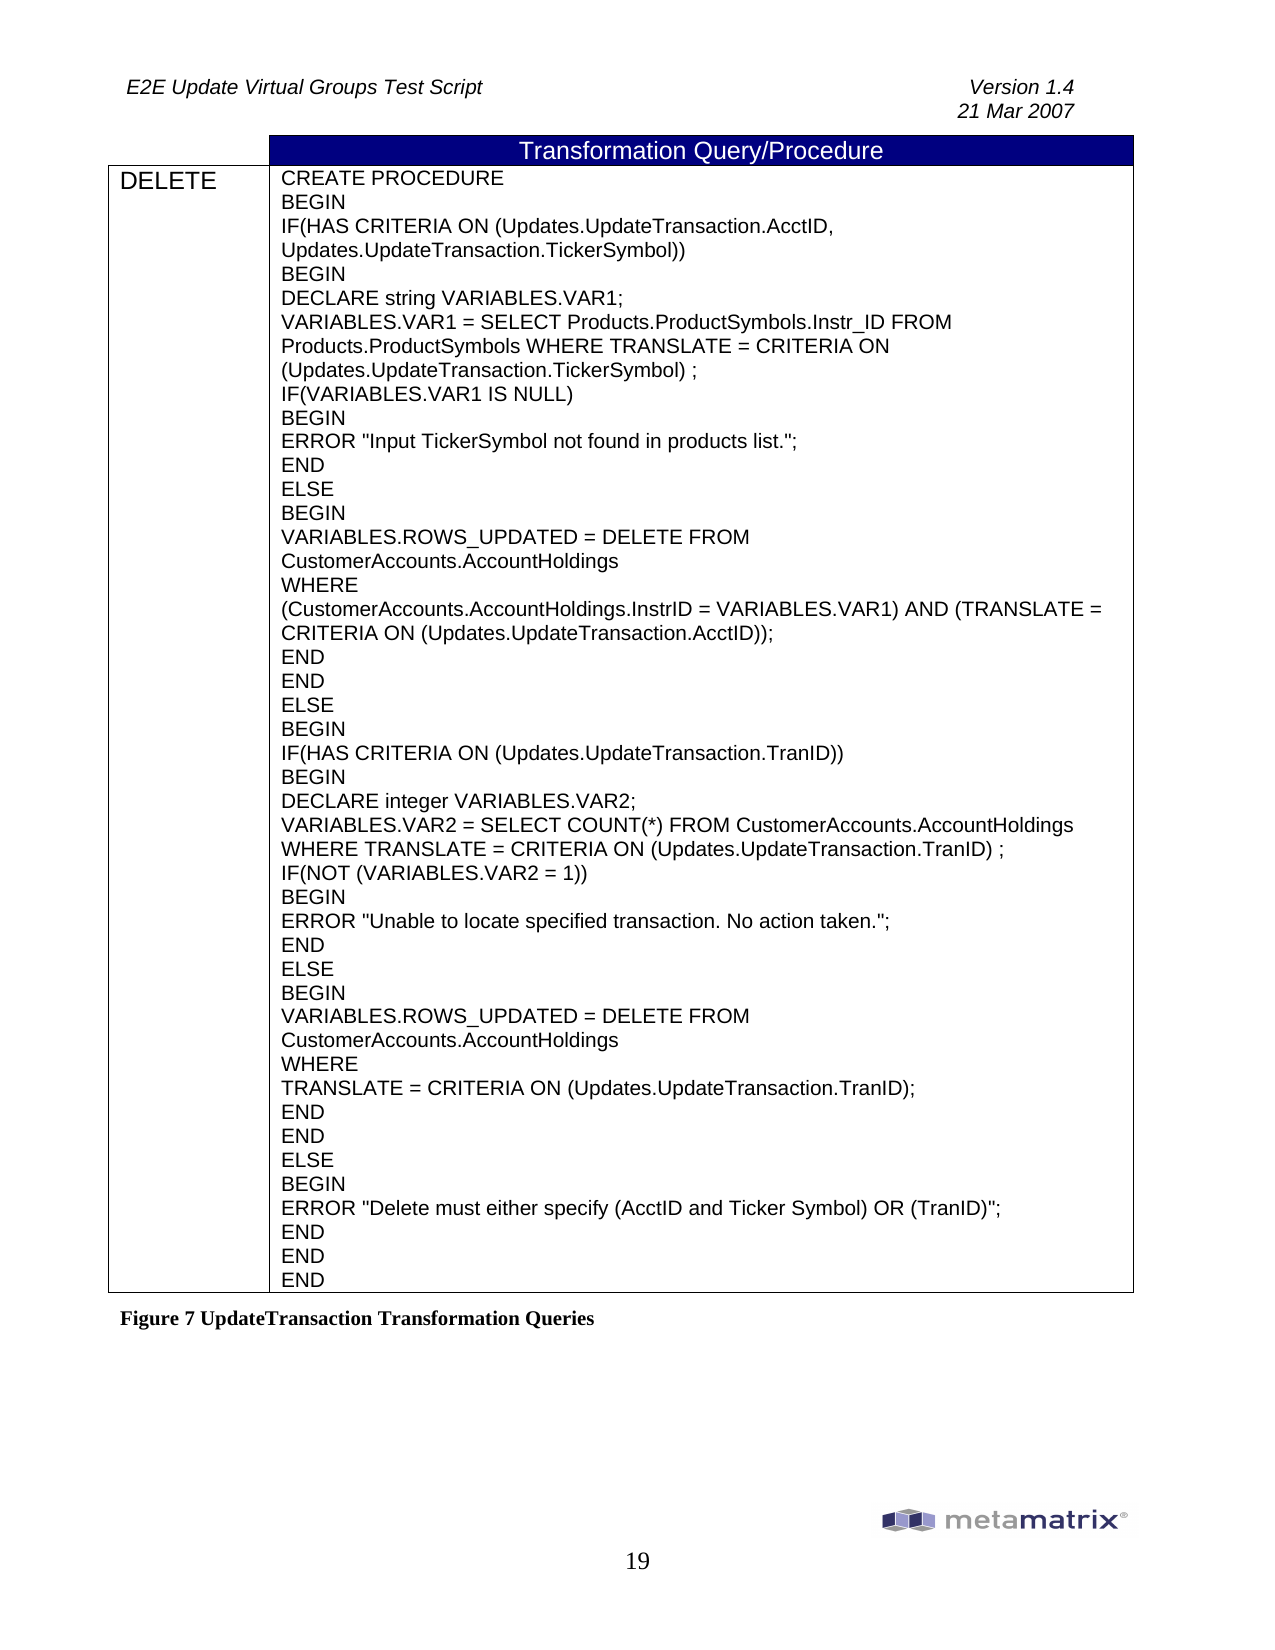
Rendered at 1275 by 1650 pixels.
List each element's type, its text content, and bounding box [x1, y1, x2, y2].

text Figure 7 UpdateTransaction Transformation Queries [120, 1305, 1155, 1329]
table_cell CREATE PROCEDURE BEGIN IF(HAS CRITERIA ON (Updates.UpdateTransaction.AcctID, Updates.UpdateTransaction.TickerSymbol)) BEGIN DECLARE string VARIABLES.VAR1; VARIABLES.VAR1 = SELECT Products.ProductSymbols.Instr_ID FROM Products.ProductSymbols WHERE TRANSLATE = CRITERIA ON (Updates.UpdateTransaction.TickerSymbol) ; IF(VARIABLES.VAR1 IS NULL) BEGIN ERROR "Input TickerSymbol not found in products list."; END ELSE BEGIN VARIABLES.ROWS_UPDATED = DELETE FROM CustomerAccounts.AccountHoldings WHERE (CustomerAccounts.AccountHoldings.InstrID = VARIABLES.VAR1) AND (TRANSLATE = CRITERIA ON (Updates.UpdateTransaction.AcctID)); END END ELSE BEGIN IF(HAS CRITERIA ON (Updates.UpdateTransaction.TranID)) BEGIN DECLARE integer VARIABLES.VAR2; VARIABLES.VAR2 = SELECT COUNT(*) FROM CustomerAccounts.AccountHoldings WHERE TRANSLATE = CRITERIA ON (Updates.UpdateTransaction.TranID) ; IF(NOT (VARIABLES.VAR2 = 1)) BEGIN ERROR "Unable to locate specified transaction. No action taken."; END ELSE BEGIN VARIABLES.ROWS_UPDATED = DELETE FROM CustomerAccounts.AccountHoldings WHERE TRANSLATE = CRITERIA ON (Updates.UpdateTransaction.TranID); END END ELSE BEGIN ERROR "Delete must either specify (AcctID and Ticker Symbol) OR (TranID)"; END END END [270, 166, 1133, 1292]
table_header Transformation Query/Procedure [270, 136, 1133, 165]
picture [871, 1502, 1139, 1538]
table_cell DELETE [109, 166, 269, 1292]
table_header [108, 135, 269, 165]
